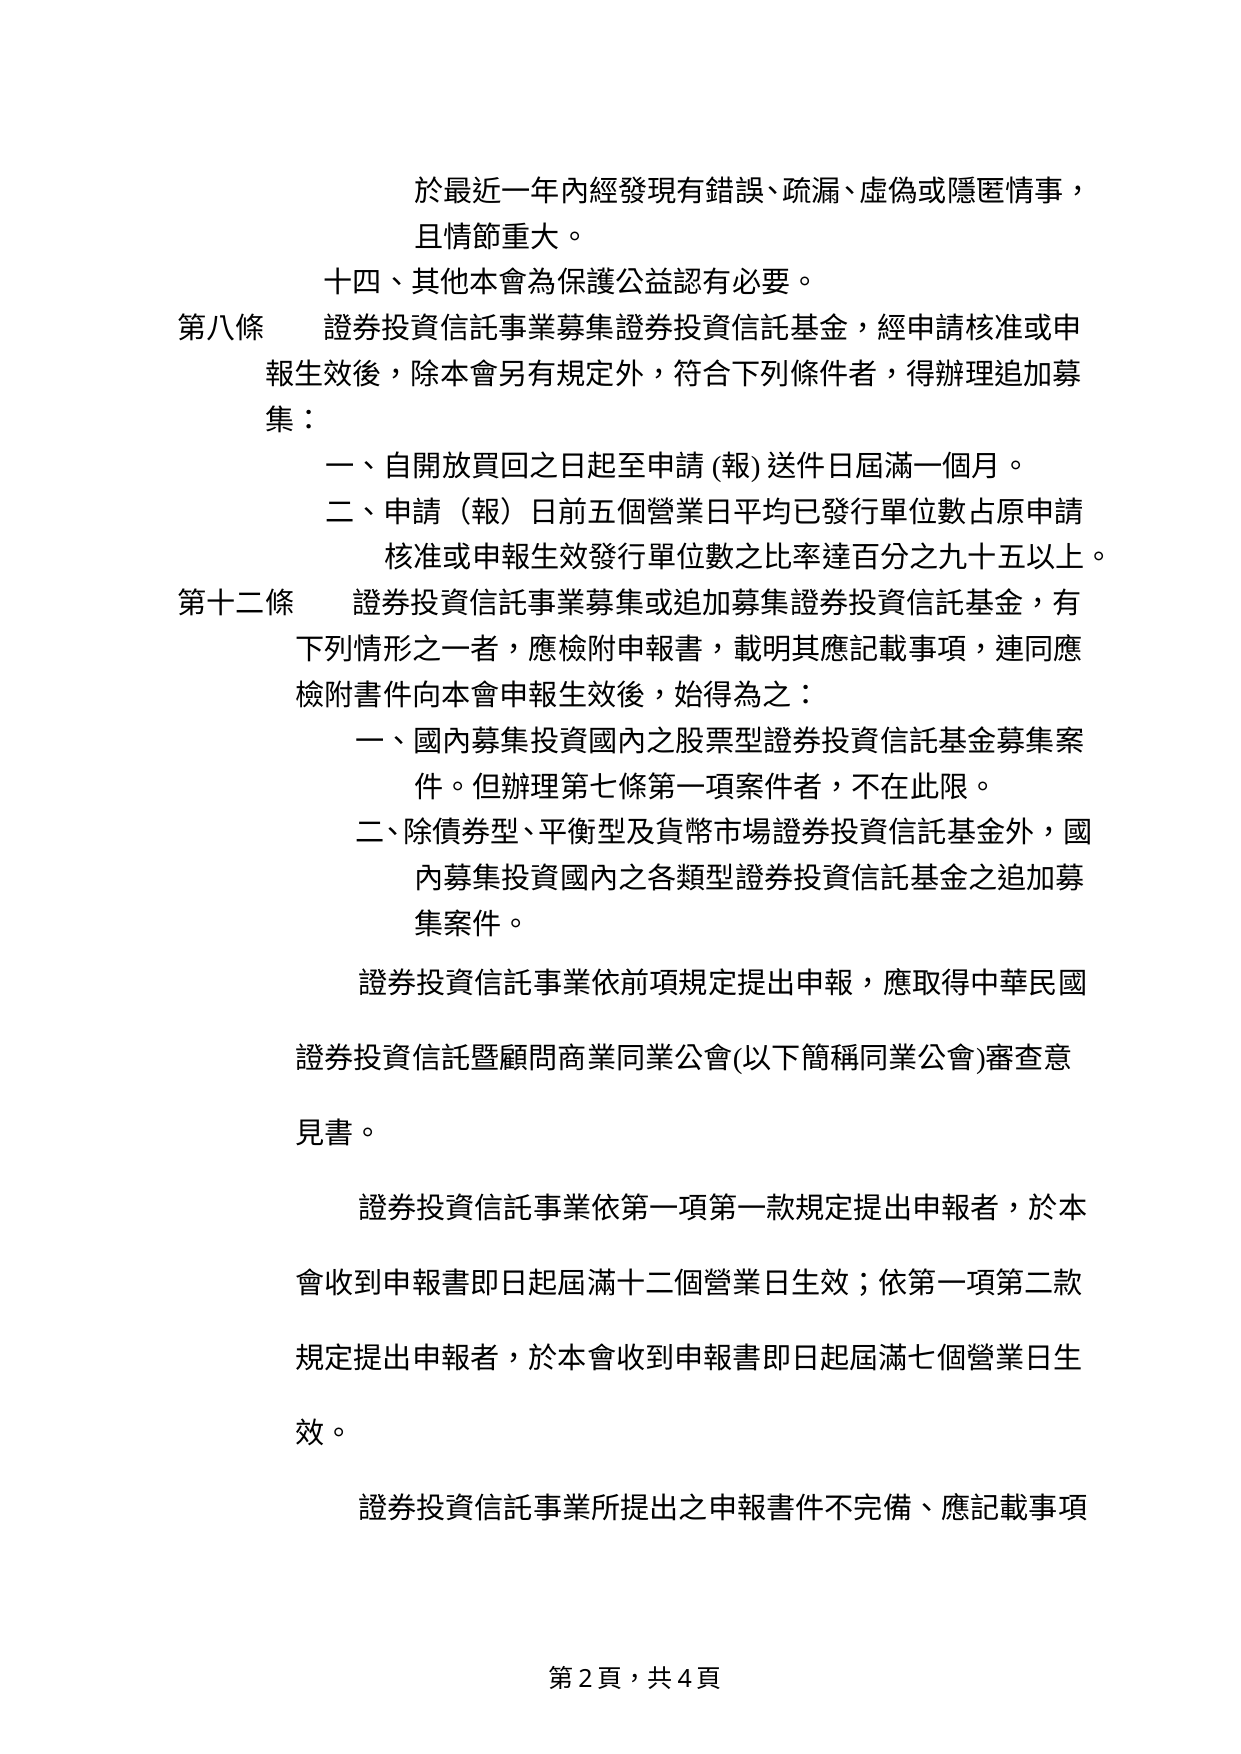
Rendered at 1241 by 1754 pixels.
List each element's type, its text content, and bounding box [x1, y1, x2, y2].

text 一、自開放買回之日起至申請 (報) 送件日屆滿一個月。 [325, 439, 1092, 485]
text 十四、其他本會為保護公益認有必要。 [323, 256, 1092, 302]
text 第十二條 證券投資信託事業募集或追加募集證券投資信託基金，有下列情形之一者，應檢附申報書，載明其應記載事項，連同應檢附書件向本會申報生效後，始得為之： [177, 577, 1092, 714]
text 於最近一年內經發現有錯誤、疏漏、虛偽或隱匿情事，且情節重大。 [323, 164, 1092, 256]
text 證券投資信託事業依第一項第一款規定提出申報者，於本會收到申報書即日起屆滿十二個營業日生效；依第一項第二款規定提出申報者，於本會收到申報書即日起屆滿七個營業日生效。 [295, 1169, 1092, 1469]
text 證券投資信託事業依前項規定提出申報，應取得中華民國證券投資信託暨顧問商業同業公會(以下簡稱同業公會)審查意見書。 [295, 944, 1092, 1169]
text 二、除債券型、平衡型及貨幣市場證券投資信託基金外，國內募集投資國內之各類型證券投資信託基金之追加募集案件。 [355, 806, 1092, 944]
text 一、國內募集投資國內之股票型證券投資信託基金募集案件。但辦理第七條第一項案件者，不在此限。 [355, 714, 1092, 806]
text 證券投資信託事業所提出之申報書件不完備、應記載事項 [295, 1469, 1092, 1544]
text 第八條 證券投資信託事業募集證券投資信託基金，經申請核准或申報生效後，除本會另有規定外，符合下列條件者，得辦理追加募集： [177, 302, 1092, 439]
text 二、申請（報）日前五個營業日平均已發行單位數占原申請核准或申報生效發行單位數之比率達百分之九十五以上。 [325, 485, 1092, 577]
